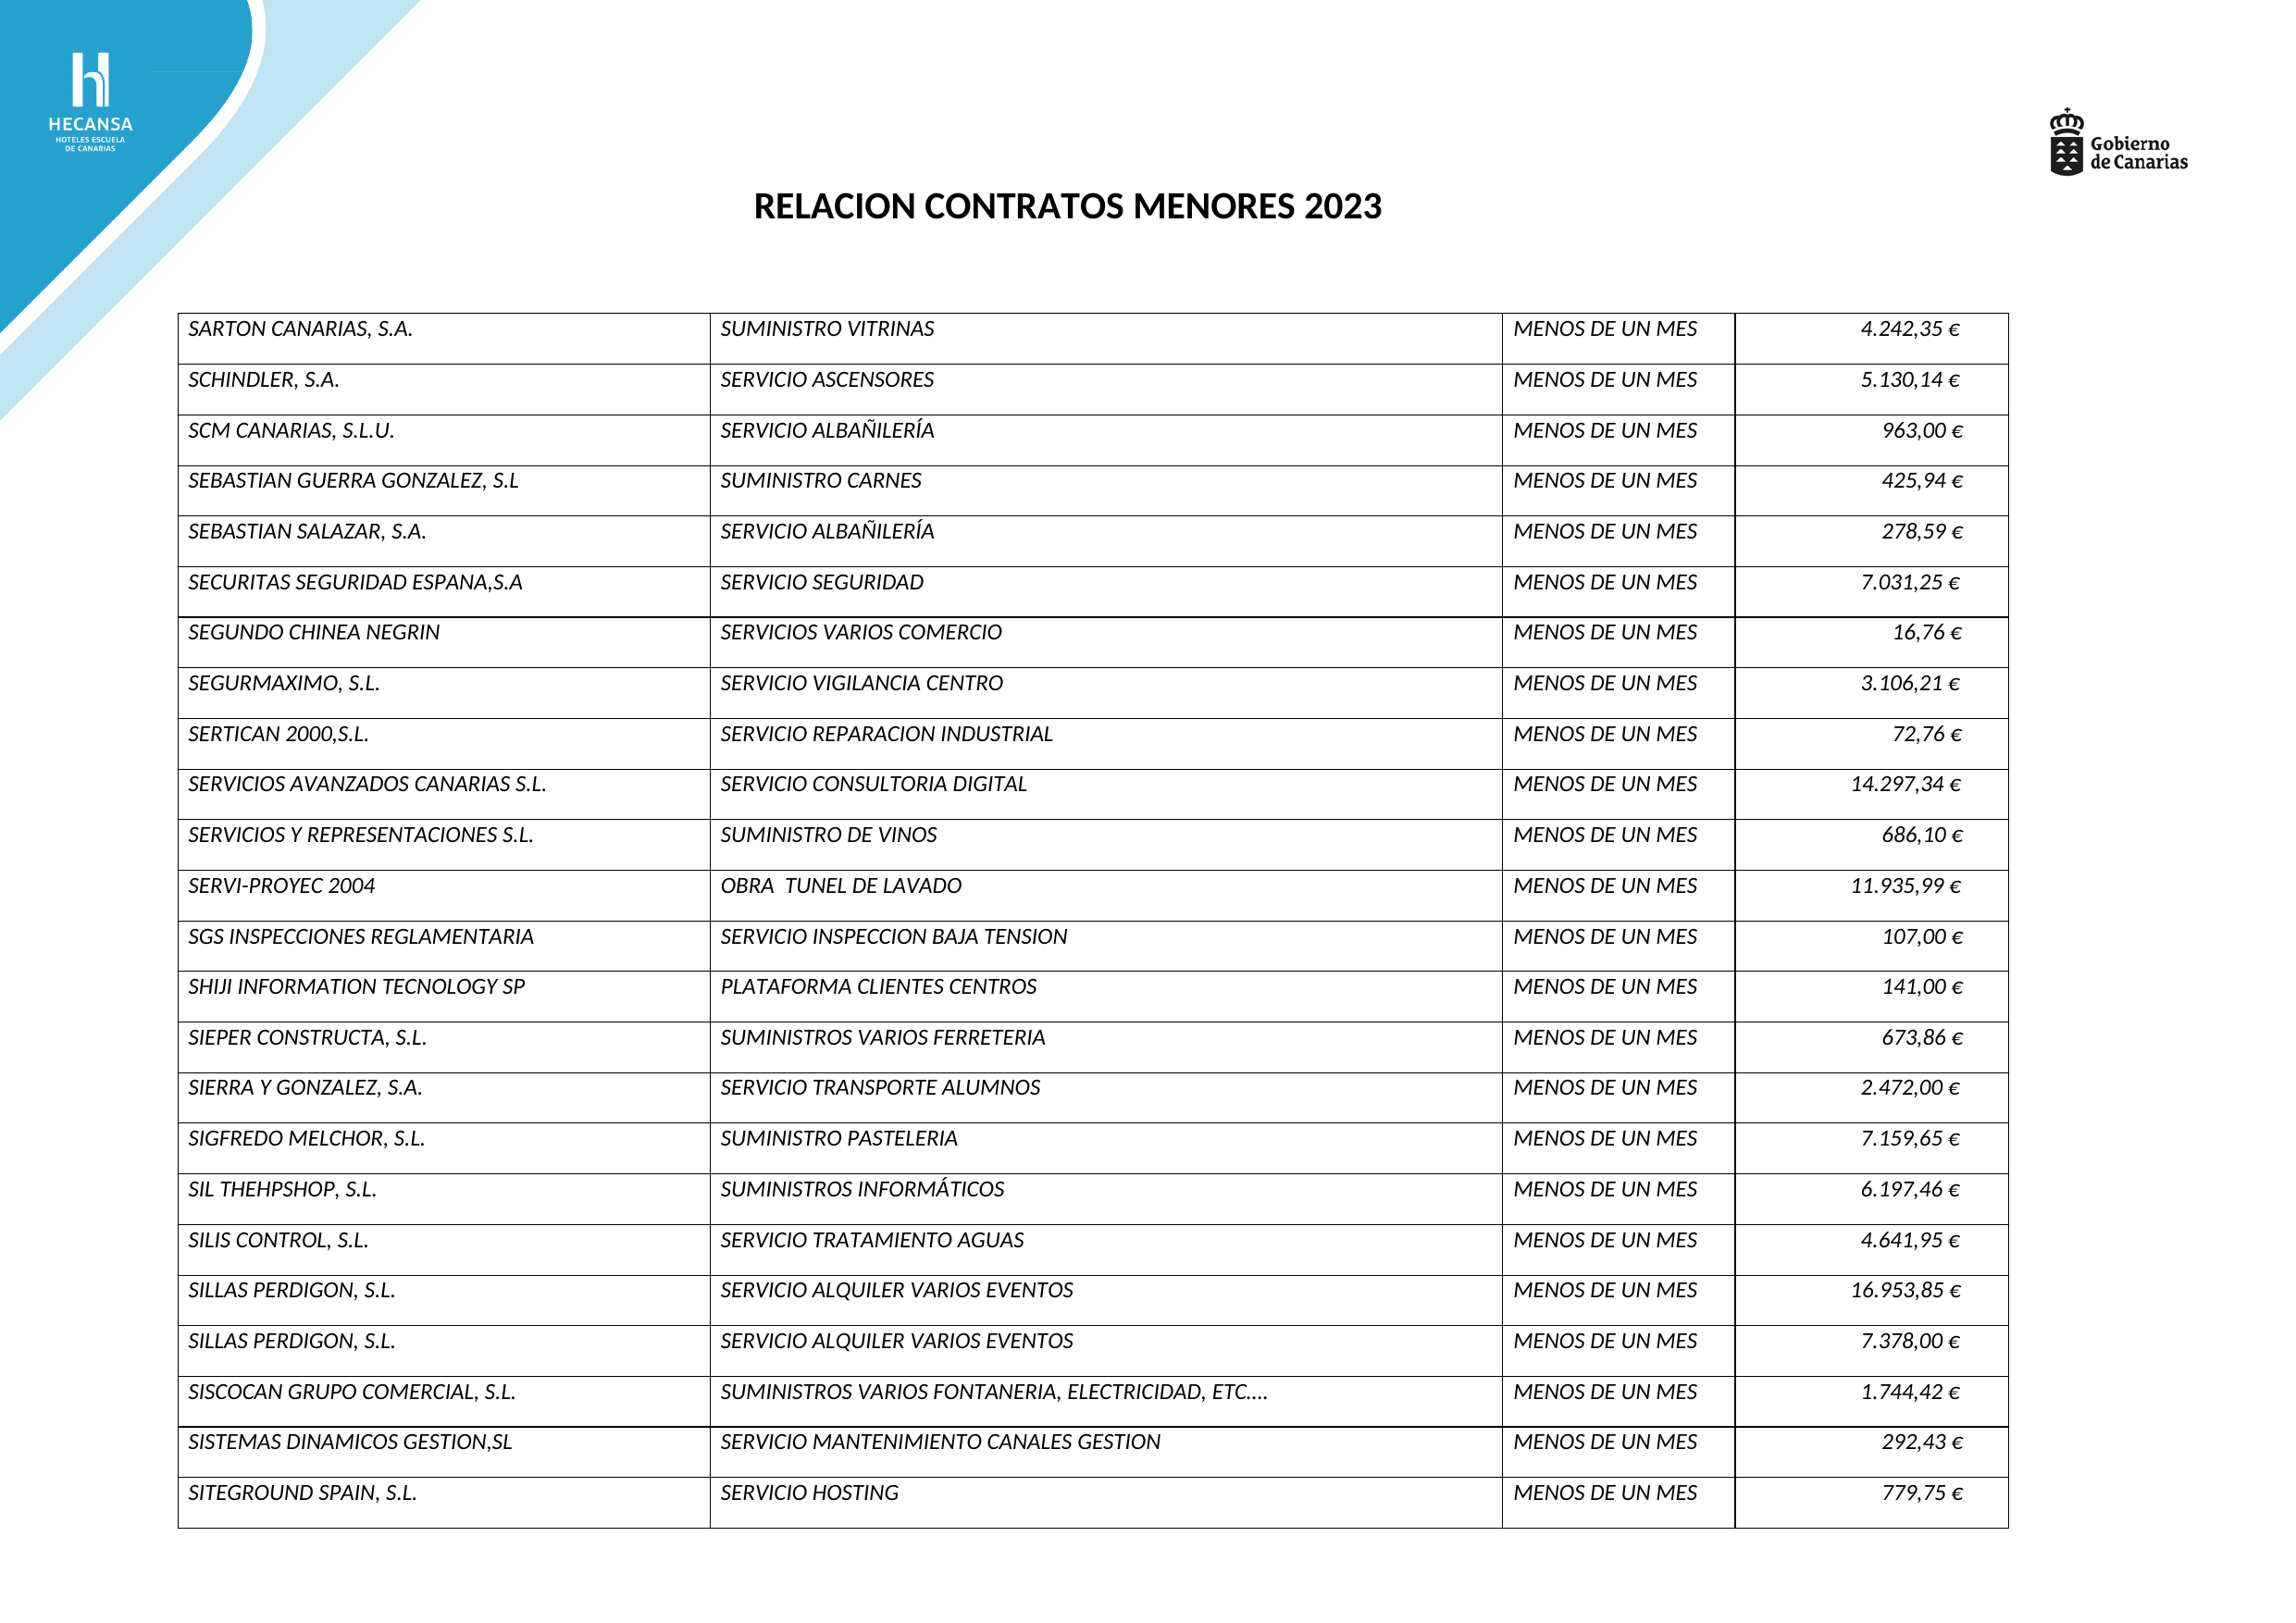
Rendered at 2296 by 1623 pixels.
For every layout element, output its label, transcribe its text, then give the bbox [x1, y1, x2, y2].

table_cell MENOS DE UN MES [1503, 1022, 1734, 1072]
table_cell SERVICIO INSPECCION BAJA TENSION [711, 922, 1502, 971]
table_cell 107,00 € [1736, 922, 2008, 971]
table_cell SUMINISTRO PASTELERIA [711, 1123, 1502, 1173]
table_cell 3.106,21 € [1736, 668, 2008, 718]
table_cell MENOS DE UN MES [1503, 1123, 1734, 1173]
table_cell SUMINISTRO VITRINAS [711, 314, 1502, 364]
table_cell 14.297,34 € [1736, 770, 2008, 819]
table_cell 4.242,35 € [1736, 314, 2008, 364]
table_cell SISCOCAN GRUPO COMERCIAL, S.L. [179, 1377, 710, 1426]
table_cell MENOS DE UN MES [1503, 567, 1734, 616]
table_cell SERVICIO ALBAÑILERÍA [711, 516, 1502, 566]
table_cell SUMINISTROS INFORMÁTICOS [711, 1174, 1502, 1224]
table_cell SHIJI INFORMATION TECNOLOGY SP [179, 972, 710, 1022]
table_cell SIEPER CONSTRUCTA, S.L. [179, 1022, 710, 1072]
table_cell SERVICIO SEGURIDAD [711, 567, 1502, 616]
table_cell MENOS DE UN MES [1503, 820, 1734, 870]
table_cell MENOS DE UN MES [1503, 1478, 1734, 1528]
table_cell SIL THEHPSHOP, S.L. [179, 1174, 710, 1224]
table_cell SERTICAN 2000,S.L. [179, 719, 710, 769]
table_cell SERVICIO ASCENSORES [711, 365, 1502, 415]
table_cell MENOS DE UN MES [1503, 466, 1734, 515]
table_cell MENOS DE UN MES [1503, 1326, 1734, 1376]
table_cell SCM CANARIAS, S.L.U. [179, 415, 710, 465]
table_cell SERVICIO TRATAMIENTO AGUAS [711, 1225, 1502, 1274]
table_cell MENOS DE UN MES [1503, 668, 1734, 718]
table_cell SERVICIOS AVANZADOS CANARIAS S.L. [179, 770, 710, 819]
table_cell SIERRA Y GONZALEZ, S.A. [179, 1073, 710, 1122]
table_cell MENOS DE UN MES [1503, 415, 1734, 465]
table_cell SERVICIO HOSTING [711, 1478, 1502, 1528]
table_cell SERVICIO REPARACION INDUSTRIAL [711, 719, 1502, 769]
table_cell 141,00 € [1736, 972, 2008, 1022]
table_cell 11.935,99 € [1736, 871, 2008, 920]
table_cell MENOS DE UN MES [1503, 871, 1734, 920]
table_cell SERVICIO TRANSPORTE ALUMNOS [711, 1073, 1502, 1122]
table_cell 16.953,85 € [1736, 1276, 2008, 1325]
table_cell SUMINISTRO CARNES [711, 466, 1502, 515]
table_cell SERVI-PROYEC 2004 [179, 871, 710, 920]
table_cell SCHINDLER, S.A. [179, 365, 710, 415]
table_cell SEBASTIAN SALAZAR, S.A. [179, 516, 710, 566]
table_cell SILLAS PERDIGON, S.L. [179, 1276, 710, 1325]
table_cell SEGUNDO CHINEA NEGRIN [179, 618, 710, 667]
table_cell SILLAS PERDIGON, S.L. [179, 1326, 710, 1376]
table_cell 7.159,65 € [1736, 1123, 2008, 1173]
table_cell SUMINISTRO DE VINOS [711, 820, 1502, 870]
table_cell MENOS DE UN MES [1503, 1174, 1734, 1224]
table_cell MENOS DE UN MES [1503, 1073, 1734, 1122]
table_cell MENOS DE UN MES [1503, 719, 1734, 769]
table_cell SECURITAS SEGURIDAD ESPANA,S.A [179, 567, 710, 616]
table_cell 425,94 € [1736, 466, 2008, 515]
table_cell SISTEMAS DINAMICOS GESTION,SL [179, 1428, 710, 1477]
table_cell SERVICIO MANTENIMIENTO CANALES GESTION [711, 1428, 1502, 1477]
table_cell SERVICIO ALQUILER VARIOS EVENTOS [711, 1326, 1502, 1376]
table_cell 963,00 € [1736, 415, 2008, 465]
table_cell SERVICIOS VARIOS COMERCIO [711, 618, 1502, 667]
table_cell SEBASTIAN GUERRA GONZALEZ, S.L [179, 466, 710, 515]
table_cell SIGFREDO MELCHOR, S.L. [179, 1123, 710, 1173]
table_cell 686,10 € [1736, 820, 2008, 870]
table_cell SARTON CANARIAS, S.A. [179, 314, 710, 364]
table_cell MENOS DE UN MES [1503, 1377, 1734, 1426]
table_cell SERVICIO ALQUILER VARIOS EVENTOS [711, 1276, 1502, 1325]
table_cell MENOS DE UN MES [1503, 314, 1734, 364]
table_cell MENOS DE UN MES [1503, 972, 1734, 1022]
table_cell 2.472,00 € [1736, 1073, 2008, 1122]
table_cell PLATAFORMA CLIENTES CENTROS [711, 972, 1502, 1022]
table_cell 72,76 € [1736, 719, 2008, 769]
table_cell MENOS DE UN MES [1503, 365, 1734, 415]
table_cell 7.031,25 € [1736, 567, 2008, 616]
table_cell 779,75 € [1736, 1478, 2008, 1528]
table_cell SEGURMAXIMO, S.L. [179, 668, 710, 718]
table_cell 7.378,00 € [1736, 1326, 2008, 1376]
table_cell SITEGROUND SPAIN, S.L. [179, 1478, 710, 1528]
table_cell 292,43 € [1736, 1428, 2008, 1477]
table_cell SUMINISTROS VARIOS FONTANERIA, ELECTRICIDAD, ETC…. [711, 1377, 1502, 1426]
table_cell OBRA TUNEL DE LAVADO [711, 871, 1502, 920]
table_cell SERVICIO CONSULTORIA DIGITAL [711, 770, 1502, 819]
table_cell 16,76 € [1736, 618, 2008, 667]
table_cell MENOS DE UN MES [1503, 1428, 1734, 1477]
table_cell SERVICIO VIGILANCIA CENTRO [711, 668, 1502, 718]
table_cell 5.130,14 € [1736, 365, 2008, 415]
table_cell SGS INSPECCIONES REGLAMENTARIA [179, 922, 710, 971]
table_cell SERVICIOS Y REPRESENTACIONES S.L. [179, 820, 710, 870]
table_cell MENOS DE UN MES [1503, 1276, 1734, 1325]
table_cell SERVICIO ALBAÑILERÍA [711, 415, 1502, 465]
table_cell 4.641,95 € [1736, 1225, 2008, 1274]
table_cell MENOS DE UN MES [1503, 770, 1734, 819]
table_cell 6.197,46 € [1736, 1174, 2008, 1224]
table_cell SUMINISTROS VARIOS FERRETERIA [711, 1022, 1502, 1072]
table_cell 278,59 € [1736, 516, 2008, 566]
table_cell SILIS CONTROL, S.L. [179, 1225, 710, 1274]
table_cell MENOS DE UN MES [1503, 1225, 1734, 1274]
table_cell 673,86 € [1736, 1022, 2008, 1072]
table_cell MENOS DE UN MES [1503, 516, 1734, 566]
table_cell MENOS DE UN MES [1503, 922, 1734, 971]
table_cell 1.744,42 € [1736, 1377, 2008, 1426]
table_cell MENOS DE UN MES [1503, 618, 1734, 667]
